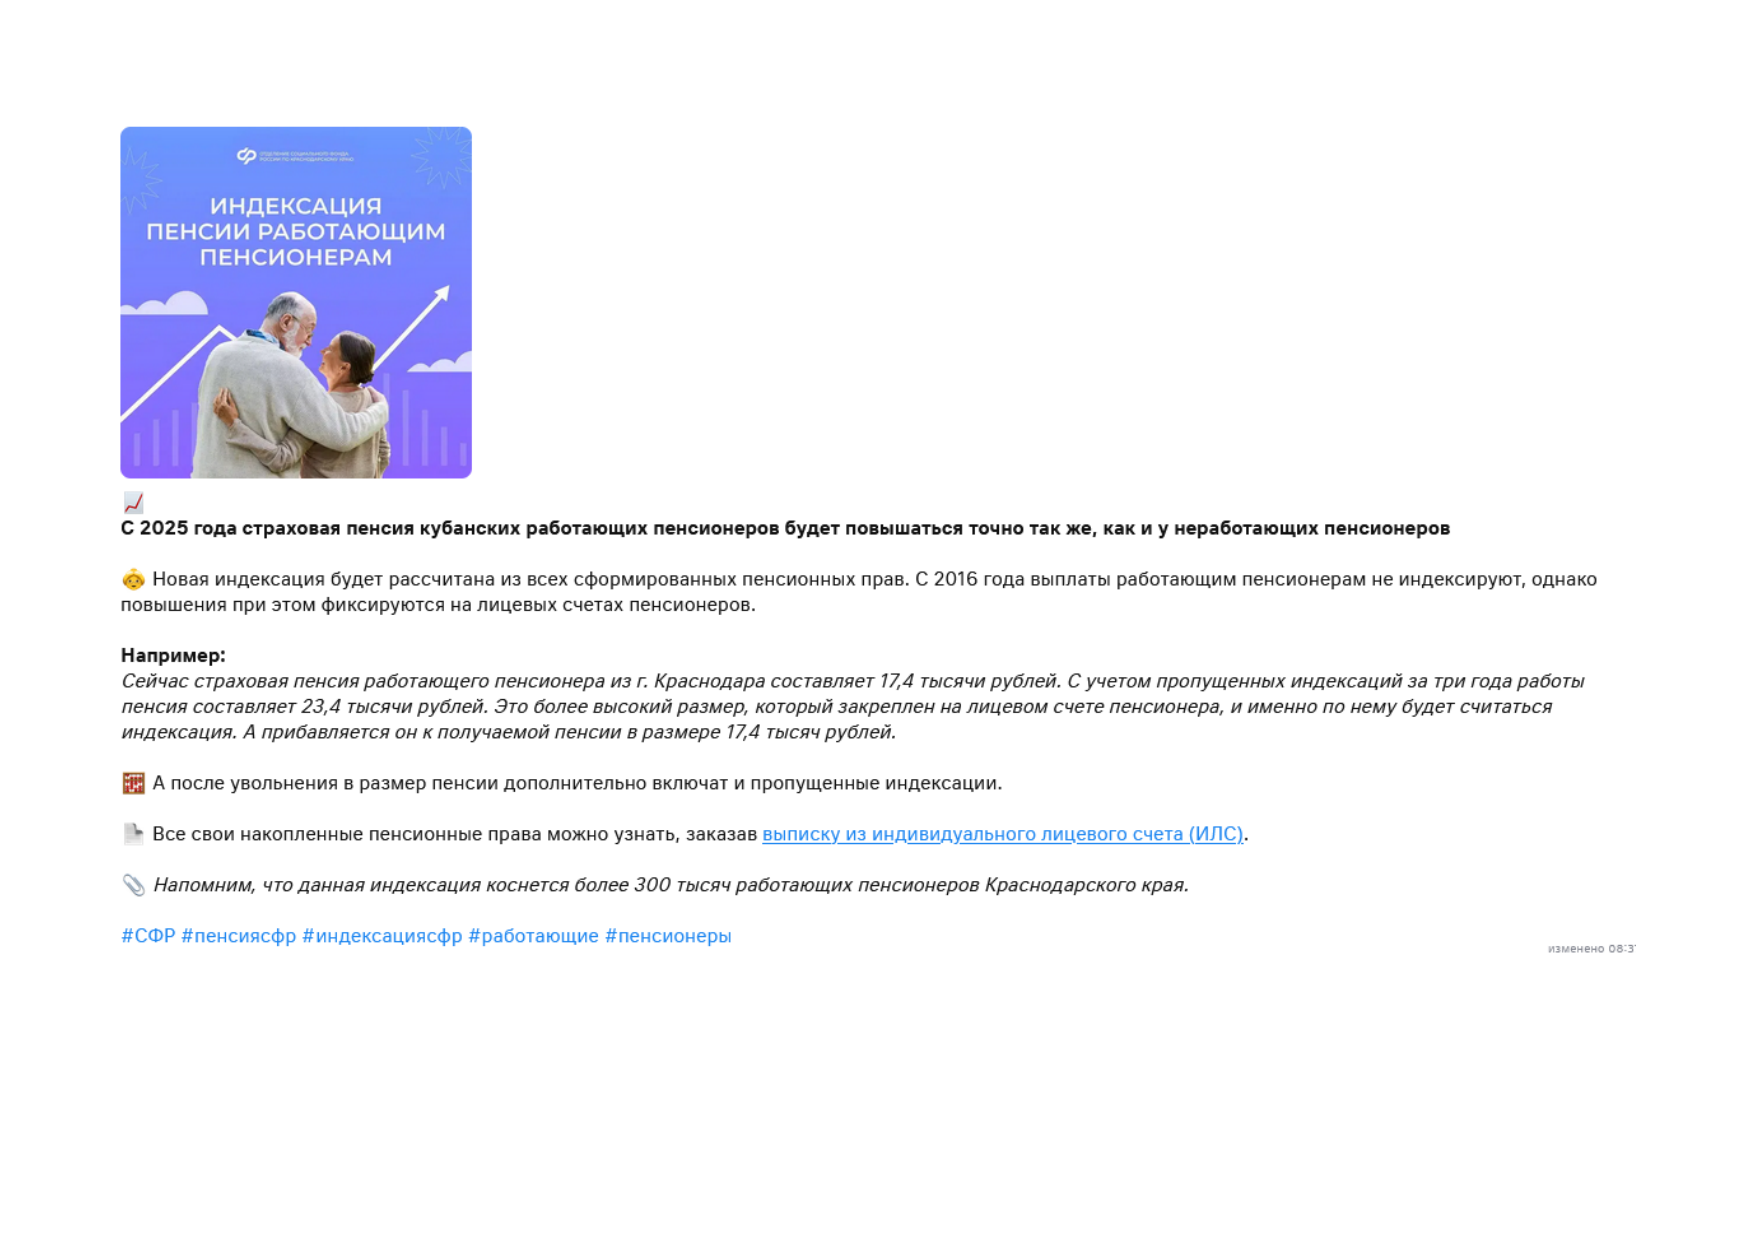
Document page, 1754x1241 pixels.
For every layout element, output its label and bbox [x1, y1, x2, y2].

picture [118, 118, 1636, 959]
